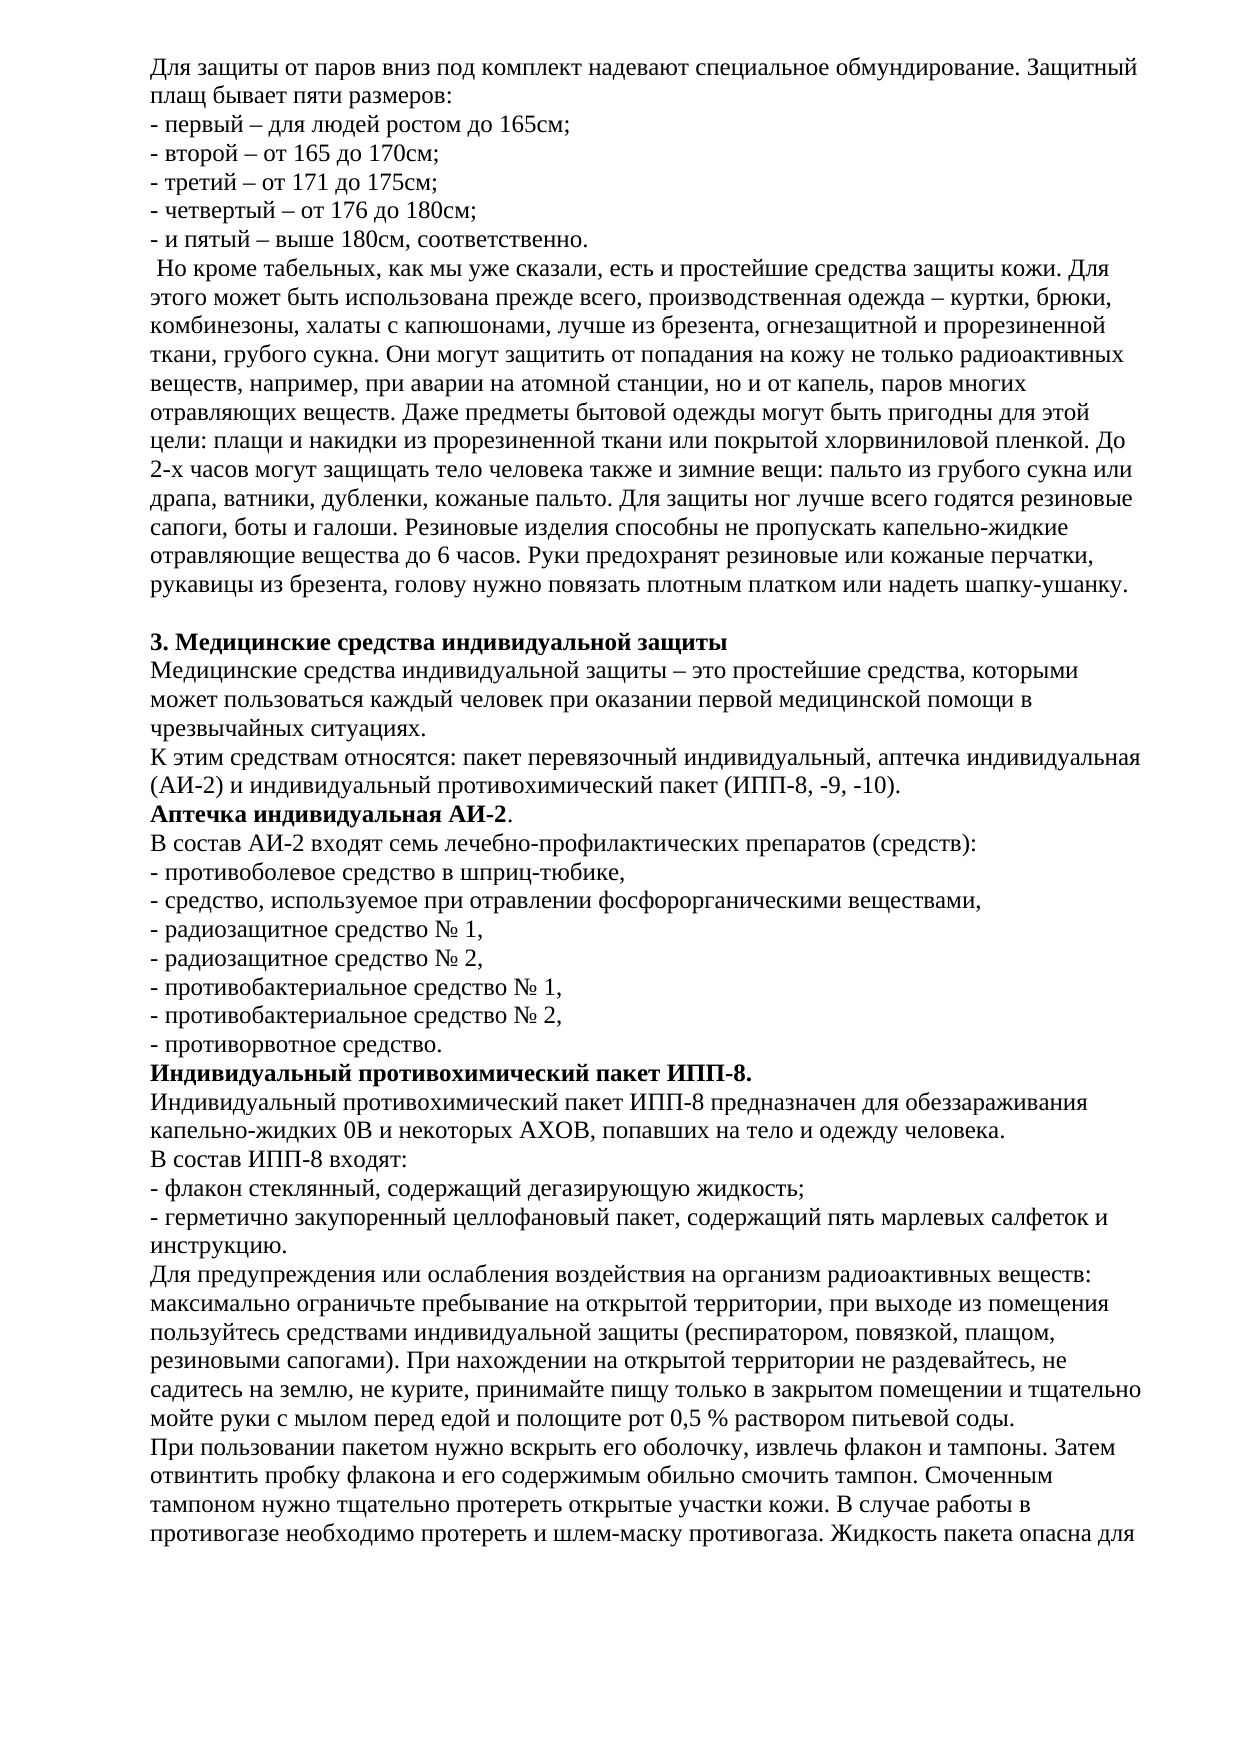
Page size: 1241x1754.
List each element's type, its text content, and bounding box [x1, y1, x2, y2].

text - противорвотное средство. [150, 1029, 1150, 1058]
text - четвертый – от 176 до 180см; [150, 195, 1150, 224]
text 3. Медицинские средства индивидуальной защиты [150, 627, 1150, 655]
text Индивидуальный противохимический пакет ИПП-8. [150, 1058, 1150, 1087]
text Медицинские средства индивидуальной защиты – это простейшие средства, которыми может пользоваться каждый человек при оказании первой медицинской помощи в чрезвычайных ситуациях. [150, 655, 1150, 742]
text - противоболевое средство в шприц-тюбике, [150, 857, 1150, 885]
text - и пятый – выше 180см, соответственно. [150, 224, 1150, 253]
text К этим средствам относятся: пакет перевязочный индивидуальный, аптечка индивидуальная (АИ-2) и индивидуальный противохимический пакет (ИПП-8, -9, -10). [150, 742, 1150, 799]
text - противобактериальное средство № 1, [150, 972, 1150, 1000]
text Для защиты от паров вниз под комплект надевают специальное обмундирование. Защитный плащ бывает пяти размеров: [150, 52, 1150, 109]
text Аптечка индивидуальная АИ-2. [150, 799, 1150, 828]
text Для предупреждения или ослабления воздействия на организм радиоактивных веществ: максимально ограничьте пребывание на открытой территории, при выходе из помещения пользуйтесь средствами индивидуальной защиты (респиратором, повязкой, плащом, резиновыми сапогами). При нахождении на открытой территории не раздевайтесь, не садитесь на землю, не курите, принимайте пищу только в закрытом помещении и тщательно мойте руки с мылом перед едой и полощите рот 0,5 % раствором питьевой соды. [150, 1259, 1150, 1432]
text - герметично закупоренный целлофановый пакет, содержащий пять марлевых салфеток и инструкцию. [150, 1202, 1150, 1259]
text - противобактериальное средство № 2, [150, 1000, 1150, 1029]
text - радиозащитное средство № 1, [150, 914, 1150, 943]
text - флакон стеклянный, содержащий дегазирующую жидкость; [150, 1173, 1150, 1202]
text - первый – для людей ростом до 165см; [150, 109, 1150, 138]
text В состав ИПП-8 входят: [150, 1144, 1150, 1173]
text - второй – от 165 до 170см; [150, 138, 1150, 167]
text Индивидуальный противохимический пакет ИПП-8 предназначен для обеззараживания капельно-жидких 0В и некоторых АХОВ, попавших на тело и одежду человека. [150, 1087, 1150, 1144]
text Но кроме табельных, как мы уже сказали, есть и простейшие средства защиты кожи. Для этого может быть использована прежде всего, производственная одежда – куртки, брюки, комбинезоны, халаты с капюшонами, лучше из брезента, огнезащитной и прорезиненной ткани, грубого сукна. Они могут защитить от попадания на кожу не только радиоактивных веществ, например, при аварии на атомной станции, но и от капель, паров многих отравляющих веществ. Даже предметы бытовой одежды могут быть пригодны для этой цели: плащи и накидки из прорезиненной ткани или покрытой хлорвиниловой пленкой. До 2-х часов могут защищать тело человека также и зимние вещи: пальто из грубого сукна или драпа, ватники, дубленки, кожаные пальто. Для защиты ног лучше всего годятся резиновые сапоги, боты и галоши. Резиновые изделия способны не пропускать капельно-жидкие отравляющие вещества до 6 часов. Руки предохранят резиновые или кожаные перчатки, рукавицы из брезента, голову нужно повязать плотным платком или надеть шапку-ушанку. [150, 253, 1150, 598]
text - радиозащитное средство № 2, [150, 943, 1150, 972]
text При пользовании пакетом нужно вскрыть его оболочку, извлечь флакон и тампоны. Затем отвинтить пробку флакона и его содержимым обильно смочить тампон. Смоченным тампоном нужно тщательно протереть открытые участки кожи. В случае работы в противогазе необходимо протереть и шлем-маску противогаза. Жидкость пакета опасна для [150, 1432, 1150, 1547]
text - третий – от 171 до 175см; [150, 167, 1150, 195]
text В состав АИ-2 входят семь лечебно-профилактических препаратов (средств): [150, 828, 1150, 857]
text - средство, используемое при отравлении фосфорорганическими веществами, [150, 885, 1150, 914]
